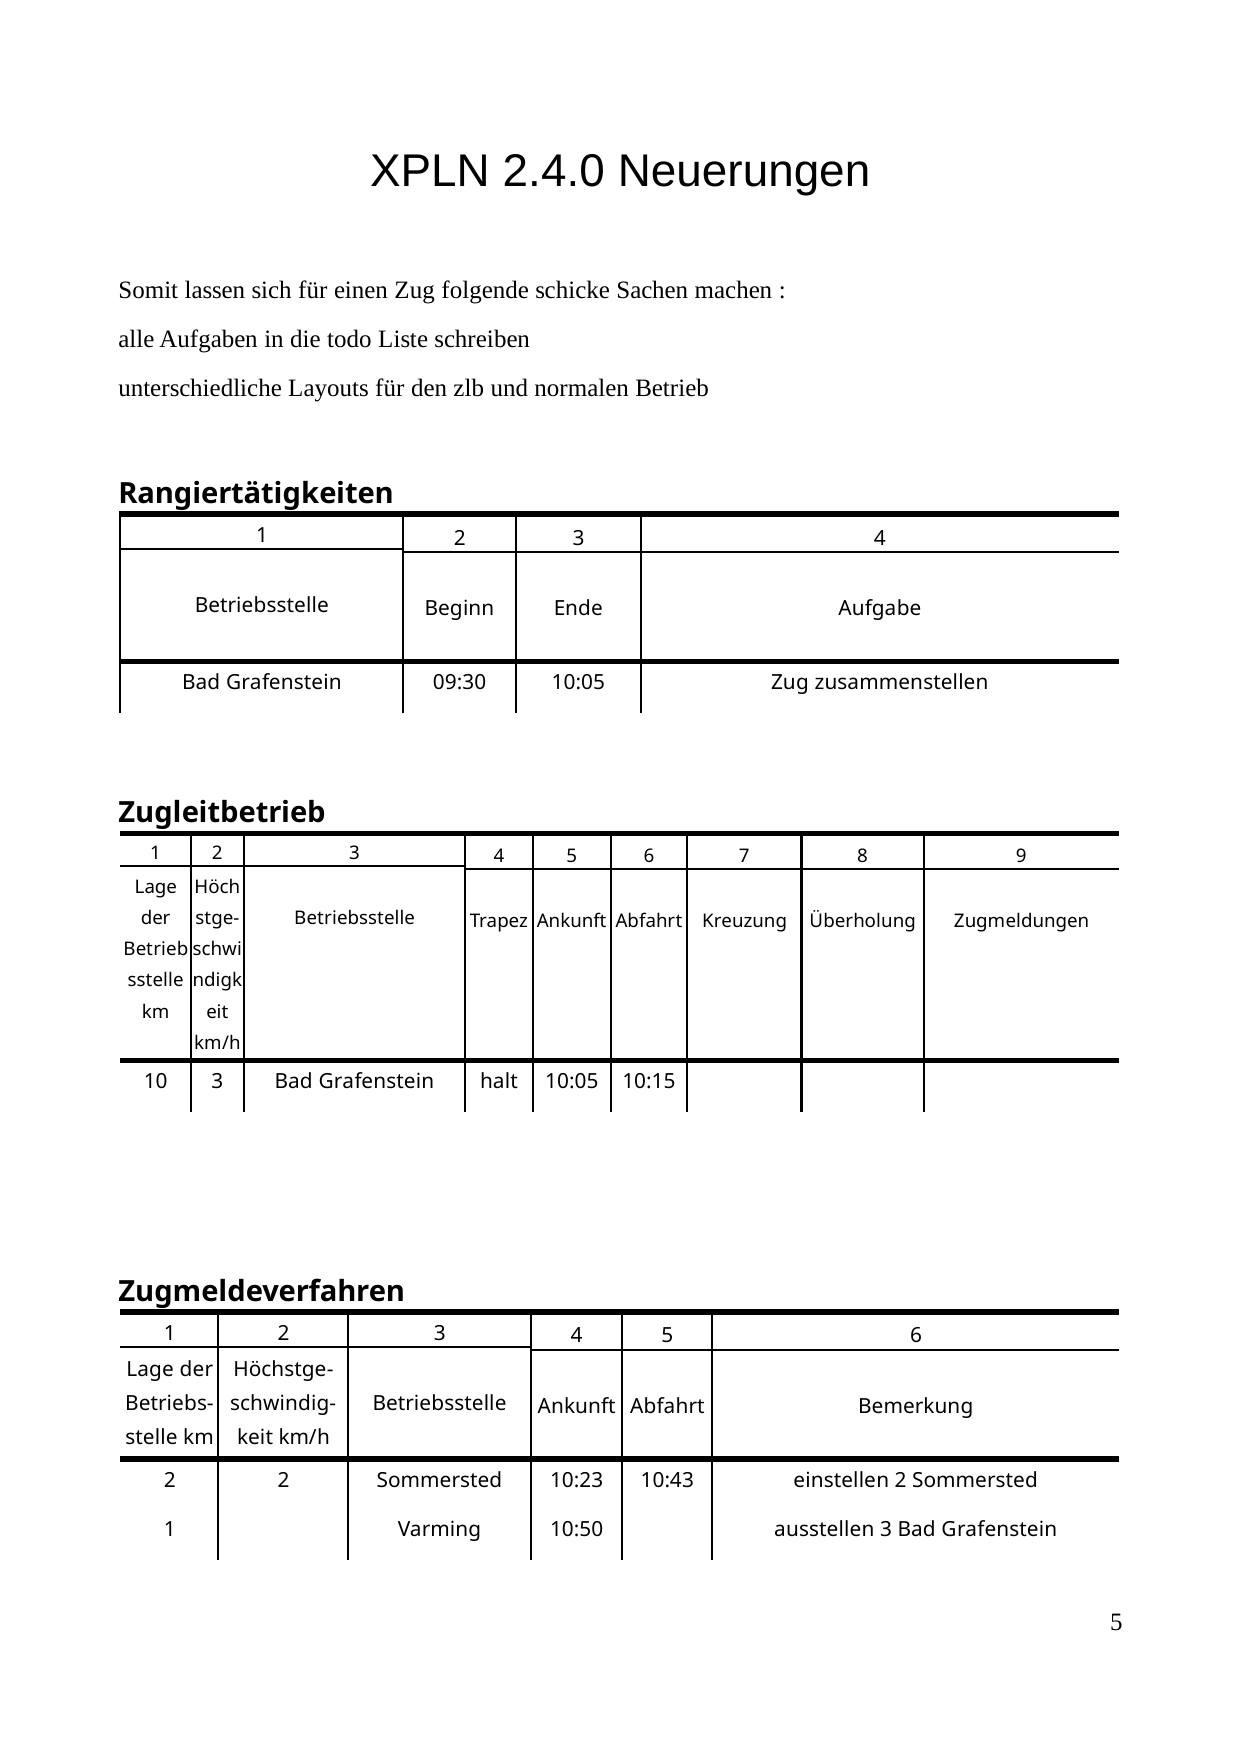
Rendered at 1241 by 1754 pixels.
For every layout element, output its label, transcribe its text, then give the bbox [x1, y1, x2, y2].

table_header 2 [404, 517, 515, 551]
table_cell einstellen 2 Sommersted [713, 1462, 1119, 1511]
text Somit lassen sich für einen Zug folgende schicke Sachen machen : [118, 274, 1122, 303]
text Rangiertätigkeiten [118, 472, 1122, 511]
table_cell [925, 1063, 1119, 1112]
table_header 1 [120, 1315, 217, 1346]
text unterschiedliche Layouts für den zlb und normalen Betrieb [118, 373, 1122, 402]
table_header Lage der Betriebs-stelle km [120, 1348, 217, 1456]
table_header Trapez [466, 870, 532, 1058]
table_cell [623, 1511, 711, 1559]
table_header Ankunft [534, 870, 610, 1058]
table_cell ausstellen 3 Bad Grafenstein [713, 1511, 1119, 1559]
table_header Betriebsstelle [349, 1348, 530, 1456]
table_header 1 [120, 836, 190, 865]
table_cell 10:50 [532, 1511, 621, 1559]
table_cell 10:15 [612, 1063, 686, 1112]
table_header 4 [642, 517, 1119, 551]
table_header 6 [713, 1315, 1119, 1349]
table_cell 3 [192, 1063, 243, 1112]
table_header 4 [466, 836, 532, 868]
table_header 7 [688, 836, 800, 868]
table_cell [219, 1511, 347, 1559]
table_header Höchstge-schwindig-keit km/h [219, 1348, 347, 1456]
table_header 1 [121, 517, 402, 548]
table_header Betriebsstelle [121, 550, 402, 658]
table_cell [688, 1063, 800, 1112]
table_header Abfahrt [623, 1351, 711, 1456]
table_cell halt [466, 1063, 532, 1112]
table_cell 10:05 [534, 1063, 610, 1112]
table_header Abfahrt [612, 870, 686, 1058]
table_cell 10:23 [532, 1462, 621, 1511]
table_header Lage der Betriebsstelle km [120, 867, 190, 1058]
table_cell Zug zusammenstellen [642, 664, 1119, 713]
table_header Höchstge-schwindigkeit km/h [192, 867, 243, 1058]
table_cell Sommersted [349, 1462, 530, 1511]
table_cell 10:43 [623, 1462, 711, 1511]
text Zugmeldeverfahren [118, 1270, 1122, 1309]
table_header Kreuzung [688, 870, 800, 1058]
table_header 3 [349, 1315, 530, 1346]
table_header Aufgabe [642, 553, 1119, 658]
table_header Überholung [803, 870, 923, 1058]
table_cell 10 [120, 1063, 190, 1112]
table_header Bemerkung [713, 1351, 1119, 1456]
table_header 8 [803, 836, 923, 868]
table_header 4 [532, 1315, 621, 1349]
table_cell Bad Grafenstein [245, 1063, 464, 1112]
table_cell 1 [120, 1511, 217, 1559]
table_header 2 [219, 1315, 347, 1346]
text alle Aufgaben in die todo Liste schreiben [118, 324, 1122, 353]
table_header 2 [192, 836, 243, 865]
table_cell Bad Grafenstein [121, 664, 402, 713]
text Zugleitbetrieb [118, 792, 1122, 831]
table_cell 2 [120, 1462, 217, 1511]
table_header 6 [612, 836, 686, 868]
table_header Ankunft [532, 1351, 621, 1456]
table_cell 09:30 [404, 664, 515, 713]
table_cell [803, 1063, 923, 1112]
table_header Zugmeldungen [925, 870, 1119, 1058]
table_header Ende [517, 553, 640, 658]
table_header 5 [534, 836, 610, 868]
table_header 3 [517, 517, 640, 551]
table_header 3 [245, 836, 464, 865]
table_header Betriebsstelle [245, 867, 464, 1058]
table_header Beginn [404, 553, 515, 658]
table_cell Varming [349, 1511, 530, 1559]
table_header 5 [623, 1315, 711, 1349]
table_cell 10:05 [517, 664, 640, 713]
table_header 9 [925, 836, 1119, 868]
table_cell 2 [219, 1462, 347, 1511]
